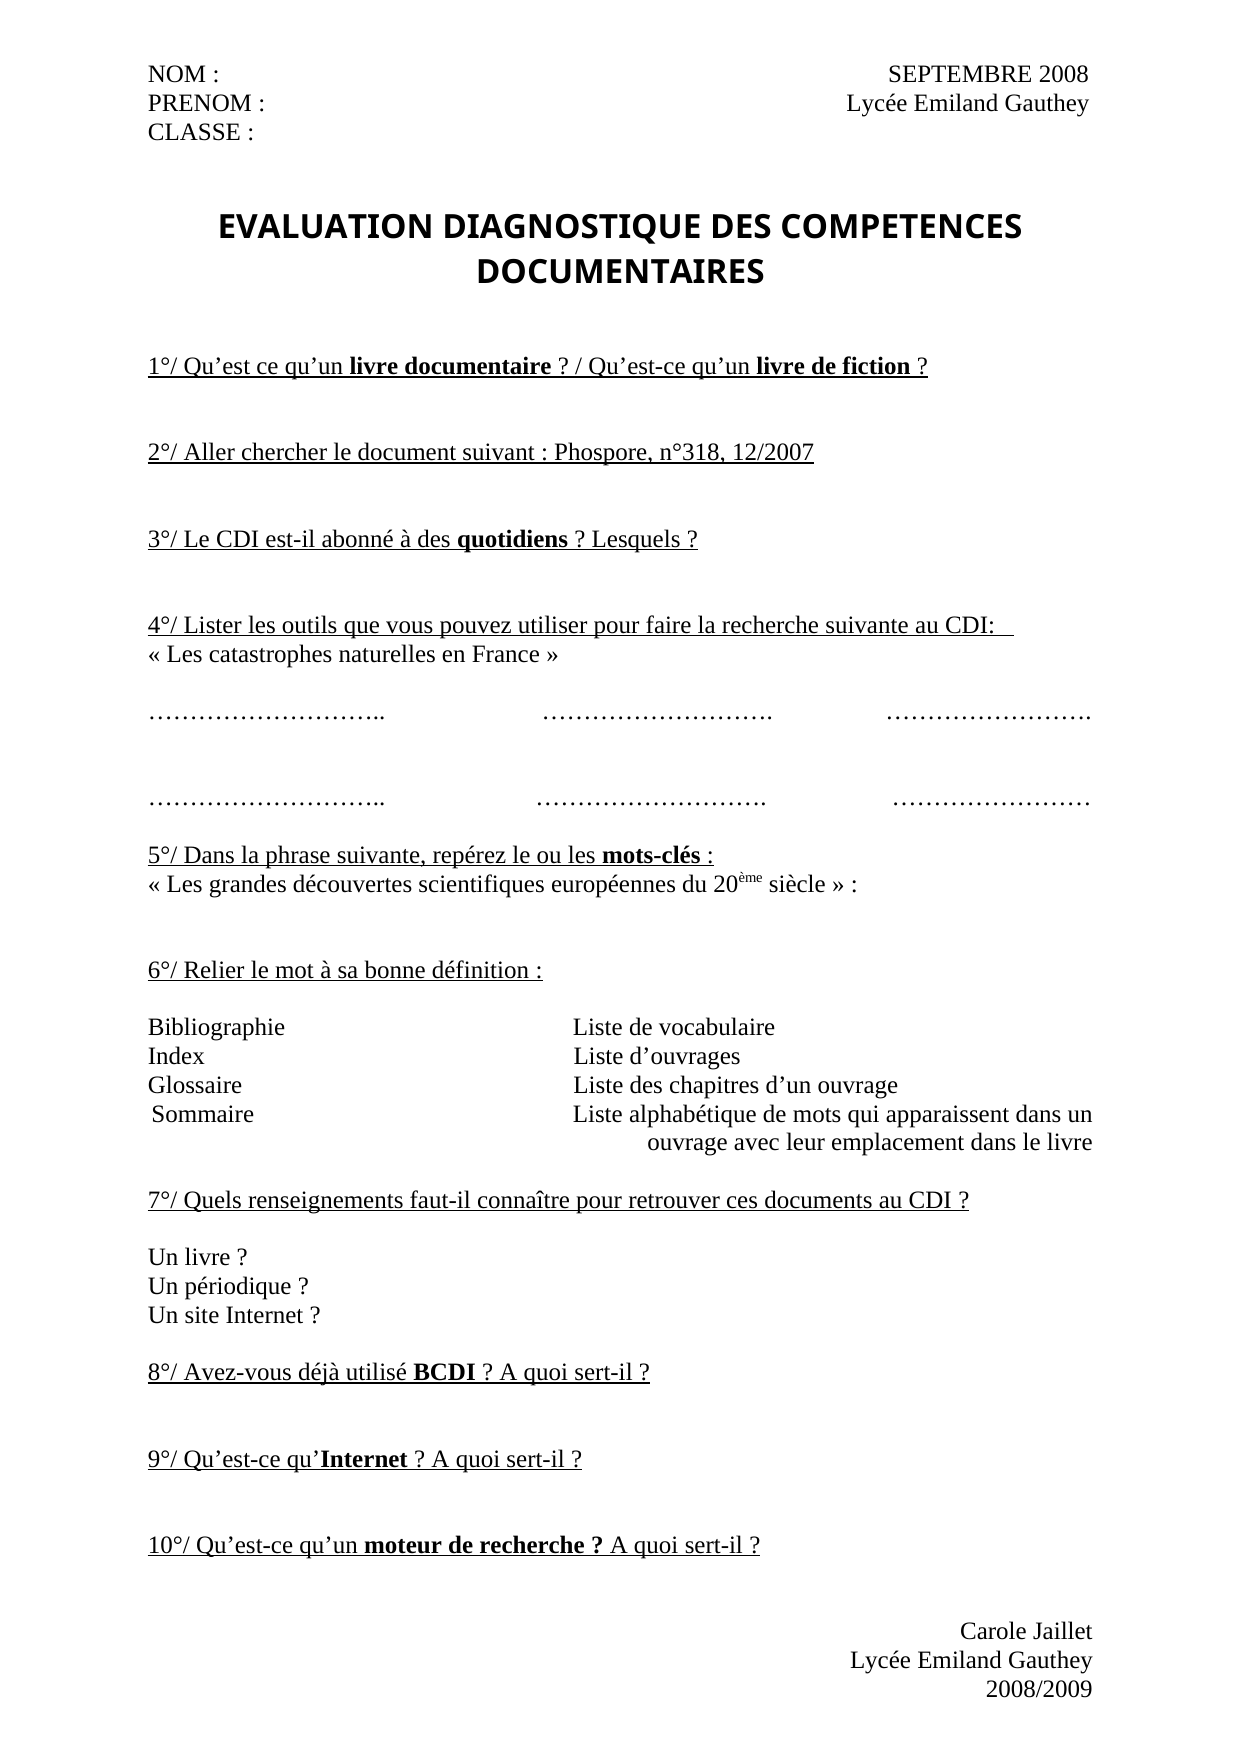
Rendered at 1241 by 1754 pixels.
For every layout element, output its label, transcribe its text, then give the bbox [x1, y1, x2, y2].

text 3°/ Le CDI est-il abonné à des quotidiens ? Lesquels ? [148, 524, 1092, 552]
text « Les grandes découvertes scientifiques européennes du 20ème siècle » : [148, 869, 1092, 897]
text 5°/ Dans la phrase suivante, repérez le ou les mots-clés : [148, 840, 1092, 869]
text 10°/ Qu’est-ce qu’un moteur de recherche ? A quoi sert-il ? [148, 1530, 1092, 1559]
text Carole Jaillet [148, 1616, 1092, 1645]
text 2008/2009 [148, 1674, 1092, 1702]
text Glossaire Liste des chapitres d’un ouvrage [148, 1070, 1092, 1099]
text 6°/ Relier le mot à sa bonne définition : [148, 955, 1092, 984]
text Bibliographie Liste de vocabulaire [148, 1012, 1092, 1041]
subtitle EVALUATION DIAGNOSTIQUE DES COMPETENCES DOCUMENTAIRES [148, 203, 1092, 294]
text ……………………….. ………………………. …………………… [148, 782, 1092, 811]
text 8°/ Avez-vous déjà utilisé BCDI ? A quoi sert-il ? [148, 1357, 1092, 1386]
text Un livre ? [148, 1242, 1092, 1271]
text PRENOM : Lycée Emiland Gauthey [148, 88, 1092, 117]
text CLASSE : [148, 117, 1092, 145]
text ……………………….. ………………………. ……………………. [148, 696, 1092, 725]
text Index Liste d’ouvrages [148, 1041, 1092, 1070]
text 4°/ Lister les outils que vous pouvez utiliser pour faire la recherche suivante au CDI: [148, 610, 1092, 639]
text Un site Internet ? [148, 1300, 1092, 1329]
text Lycée Emiland Gauthey [148, 1645, 1092, 1674]
text « Les catastrophes naturelles en France » [148, 639, 1092, 667]
text 9°/ Qu’est-ce qu’Internet ? A quoi sert-il ? [148, 1444, 1092, 1472]
text 1°/ Qu’est ce qu’un livre documentaire ? / Qu’est-ce qu’un livre de fiction ? [148, 351, 1092, 380]
text Un périodique ? [148, 1271, 1092, 1300]
text NOM : SEPTEMBRE 2008 [148, 59, 1092, 88]
text Sommaire Liste alphabétique de mots qui apparaissent dans un ouvrage avec leur emplacement dans le livre [148, 1099, 1092, 1156]
text 7°/ Quels renseignements faut-il connaître pour retrouver ces documents au CDI ? [148, 1185, 1092, 1214]
text 2°/ Aller chercher le document suivant : Phospore, n°318, 12/2007 [148, 437, 1092, 466]
